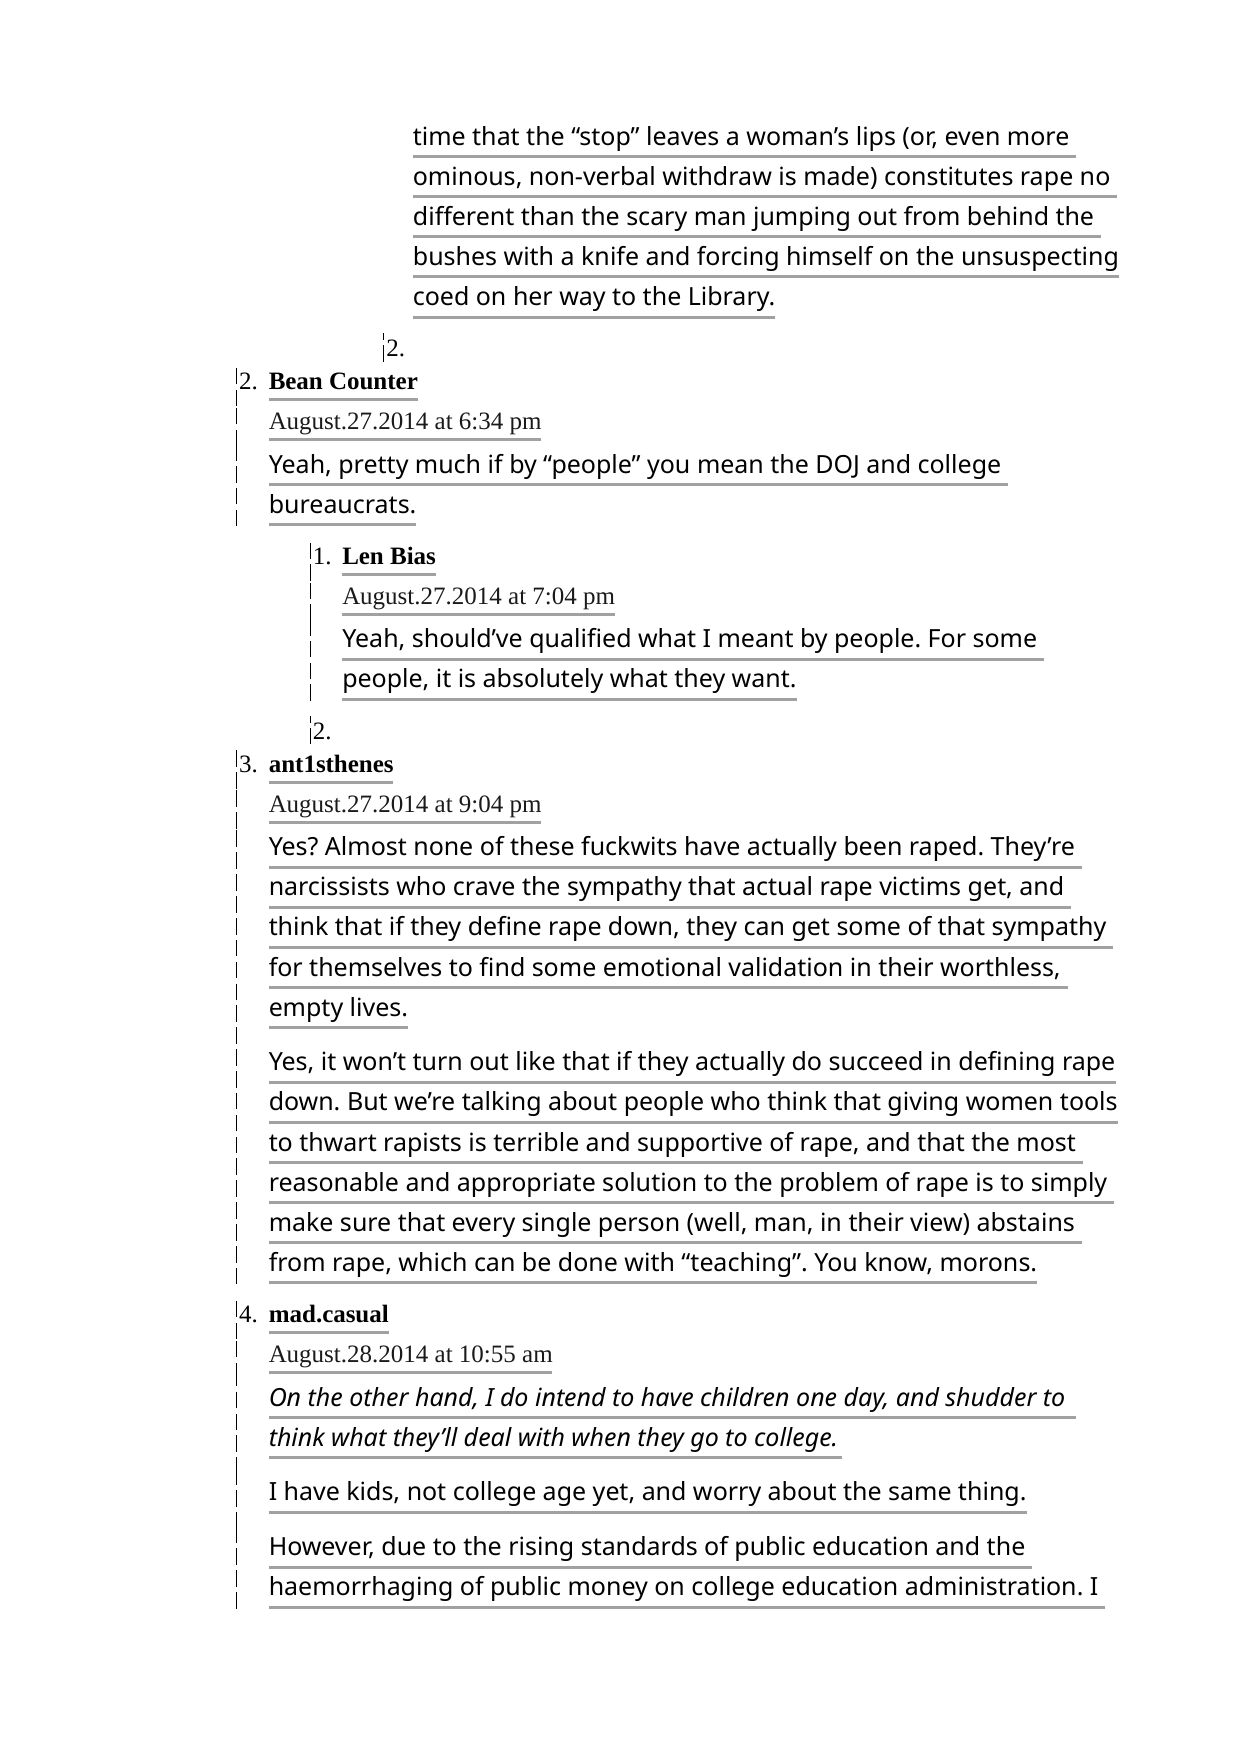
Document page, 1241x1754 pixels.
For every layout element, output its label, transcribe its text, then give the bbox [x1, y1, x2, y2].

list On the other hand, I do intend to have children one day, and shudder to think what they’ll deal with when they go to college. [236, 1379, 1122, 1459]
list Yeah, should’ve qualified what I meant by people. For some people, it is absolutely what they want. [309, 621, 1122, 701]
list time that the “stop” leaves a woman’s lips (or, even more ominous, non-verbal withdraw is made) constitutes rape no different than the scary man jumping out from behind the bushes with a knife and forcing himself on the unsuspecting coed on her way to the Library. [383, 118, 1122, 319]
list mad.casual [236, 1299, 1122, 1334]
list Bean Counter [236, 366, 1122, 401]
list Yes, it won’t turn out like that if they actually do succeed in defining rape down. But we’re talking about people who think that giving women tools to thwart rapists is terrible and supportive of rape, and that the most reasonable and appropriate solution to the problem of rape is to simply make sure that every single person (well, man, in their view) abstains from rape, which can be done with “teaching”. You know, morons. [236, 1044, 1122, 1284]
list Yes? Almost none of these fuckwits have actually been raped. They’re narcissists who crave the sympathy that actual rape victims get, and think that if they define rape down, they can get some of that sympathy for themselves to find some emotional validation in their worthless, empty lives. [236, 829, 1122, 1029]
list Yeah, pretty much if by “people” you mean the DOJ and college bureaucrats. [236, 446, 1122, 526]
list However, due to the rising standards of public education and the haemorrhaging of public money on college education administration. I [236, 1529, 1122, 1609]
list August.27.2014 at 9:04 pm [236, 789, 1122, 824]
list I have kids, not college age yet, and worry about the same thing. [236, 1474, 1122, 1514]
list August.28.2014 at 10:55 am [236, 1339, 1122, 1374]
list August.27.2014 at 7:04 pm [309, 581, 1122, 616]
list Len Bias [309, 541, 1122, 576]
list ant1sthenes [236, 749, 1122, 784]
list August.27.2014 at 6:34 pm [236, 406, 1122, 441]
